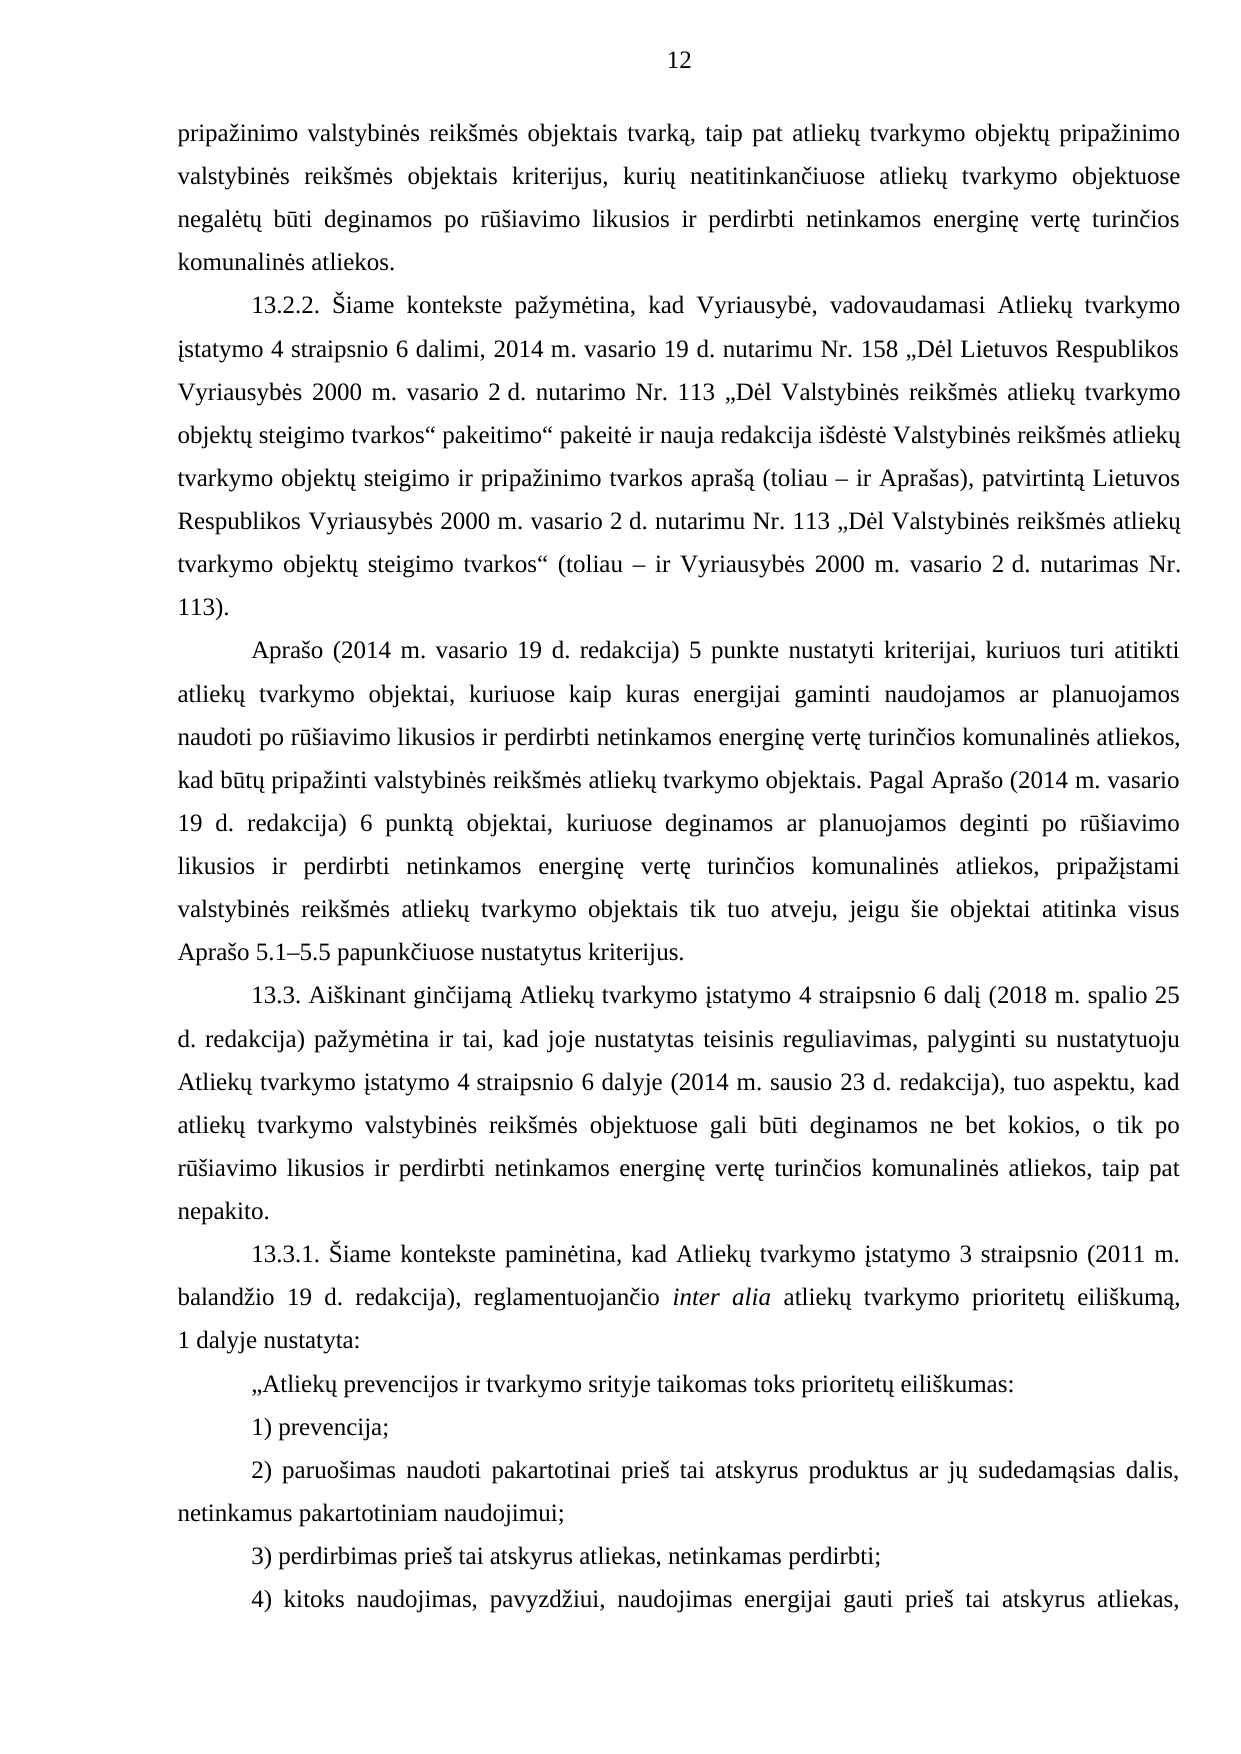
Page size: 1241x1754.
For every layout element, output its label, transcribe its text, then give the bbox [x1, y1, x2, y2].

text 1) prevencija; [177, 1412, 1181, 1441]
text 4) kitoks naudojimas, pavyzdžiui, naudojimas energijai gauti prieš tai atskyrus atliekas, [177, 1584, 1181, 1613]
text „Atliekų prevencijos ir tvarkymo srityje taikomas toks prioritetų eiliškumas: [177, 1369, 1181, 1397]
text 13.2.2. Šiame kontekste pažymėtina, kad Vyriausybė, vadovaudamasi Atliekų tvarkymo įstatymo 4 straipsnio 6 dalimi, 2014 m. vasario 19 d. nutarimu Nr. 158 „Dėl Lietuvos Respublikos Vyriausybės 2000 m. vasario 2 d. nutarimo Nr. 113 „Dėl Valstybinės reikšmės atliekų tvarkymo objektų steigimo tvarkos“ pakeitimo“ pakeitė ir nauja redakcija išdėstė Valstybinės reikšmės atliekų tvarkymo objektų steigimo ir pripažinimo tvarkos aprašą (toliau – ir Aprašas), patvirtintą Lietuvos Respublikos Vyriausybės 2000 m. vasario 2 d. nutarimu Nr. 113 „Dėl Valstybinės reikšmės atliekų tvarkymo objektų steigimo tvarkos“ (toliau – ir Vyriausybės 2000 m. vasario 2 d. nutarimas Nr. 113). [177, 291, 1181, 621]
text 3) perdirbimas prieš tai atskyrus atliekas, netinkamas perdirbti; [177, 1541, 1181, 1570]
text 2) paruošimas naudoti pakartotinai prieš tai atskyrus produktus ar jų sudedamąsias dalis, netinkamus pakartotiniam naudojimui; [177, 1455, 1181, 1527]
text pripažinimo valstybinės reikšmės objektais tvarką, taip pat atliekų tvarkymo objektų pripažinimo valstybinės reikšmės objektais kriterijus, kurių neatitinkančiuose atliekų tvarkymo objektuose negalėtų būti deginamos po rūšiavimo likusios ir perdirbti netinkamos energinę vertę turinčios komunalinės atliekos. [177, 118, 1181, 276]
text 13.3. Aiškinant ginčijamą Atliekų tvarkymo įstatymo 4 straipsnio 6 dalį (2018 m. spalio 25 d. redakcija) pažymėtina ir tai, kad joje nustatytas teisinis reguliavimas, palyginti su nustatytuoju Atliekų tvarkymo įstatymo 4 straipsnio 6 dalyje (2014 m. sausio 23 d. redakcija), tuo aspektu, kad atliekų tvarkymo valstybinės reikšmės objektuose gali būti deginamos ne bet kokios, o tik po rūšiavimo likusios ir perdirbti netinkamos energinę vertę turinčios komunalinės atliekos, taip pat nepakito. [177, 981, 1181, 1225]
text Aprašo (2014 m. vasario 19 d. redakcija) 5 punkte nustatyti kriterijai, kuriuos turi atitikti atliekų tvarkymo objektai, kuriuose kaip kuras energijai gaminti naudojamos ar planuojamos naudoti po rūšiavimo likusios ir perdirbti netinkamos energinę vertę turinčios komunalinės atliekos, kad būtų pripažinti valstybinės reikšmės atliekų tvarkymo objektais. Pagal Aprašo (2014 m. vasario 19 d. redakcija) 6 punktą objektai, kuriuose deginamos ar planuojamos deginti po rūšiavimo likusios ir perdirbti netinkamos energinę vertę turinčios komunalinės atliekos, pripažįstami valstybinės reikšmės atliekų tvarkymo objektais tik tuo atveju, jeigu šie objektai atitinka visus Aprašo 5.1–5.5 papunkčiuose nustatytus kriterijus. [177, 636, 1181, 966]
text 13.3.1. Šiame kontekste paminėtina, kad Atliekų tvarkymo įstatymo 3 straipsnio (2011 m. balandžio 19 d. redakcija), reglamentuojančio inter alia atliekų tvarkymo prioritetų eiliškumą, 1 dalyje nustatyta: [177, 1239, 1181, 1354]
